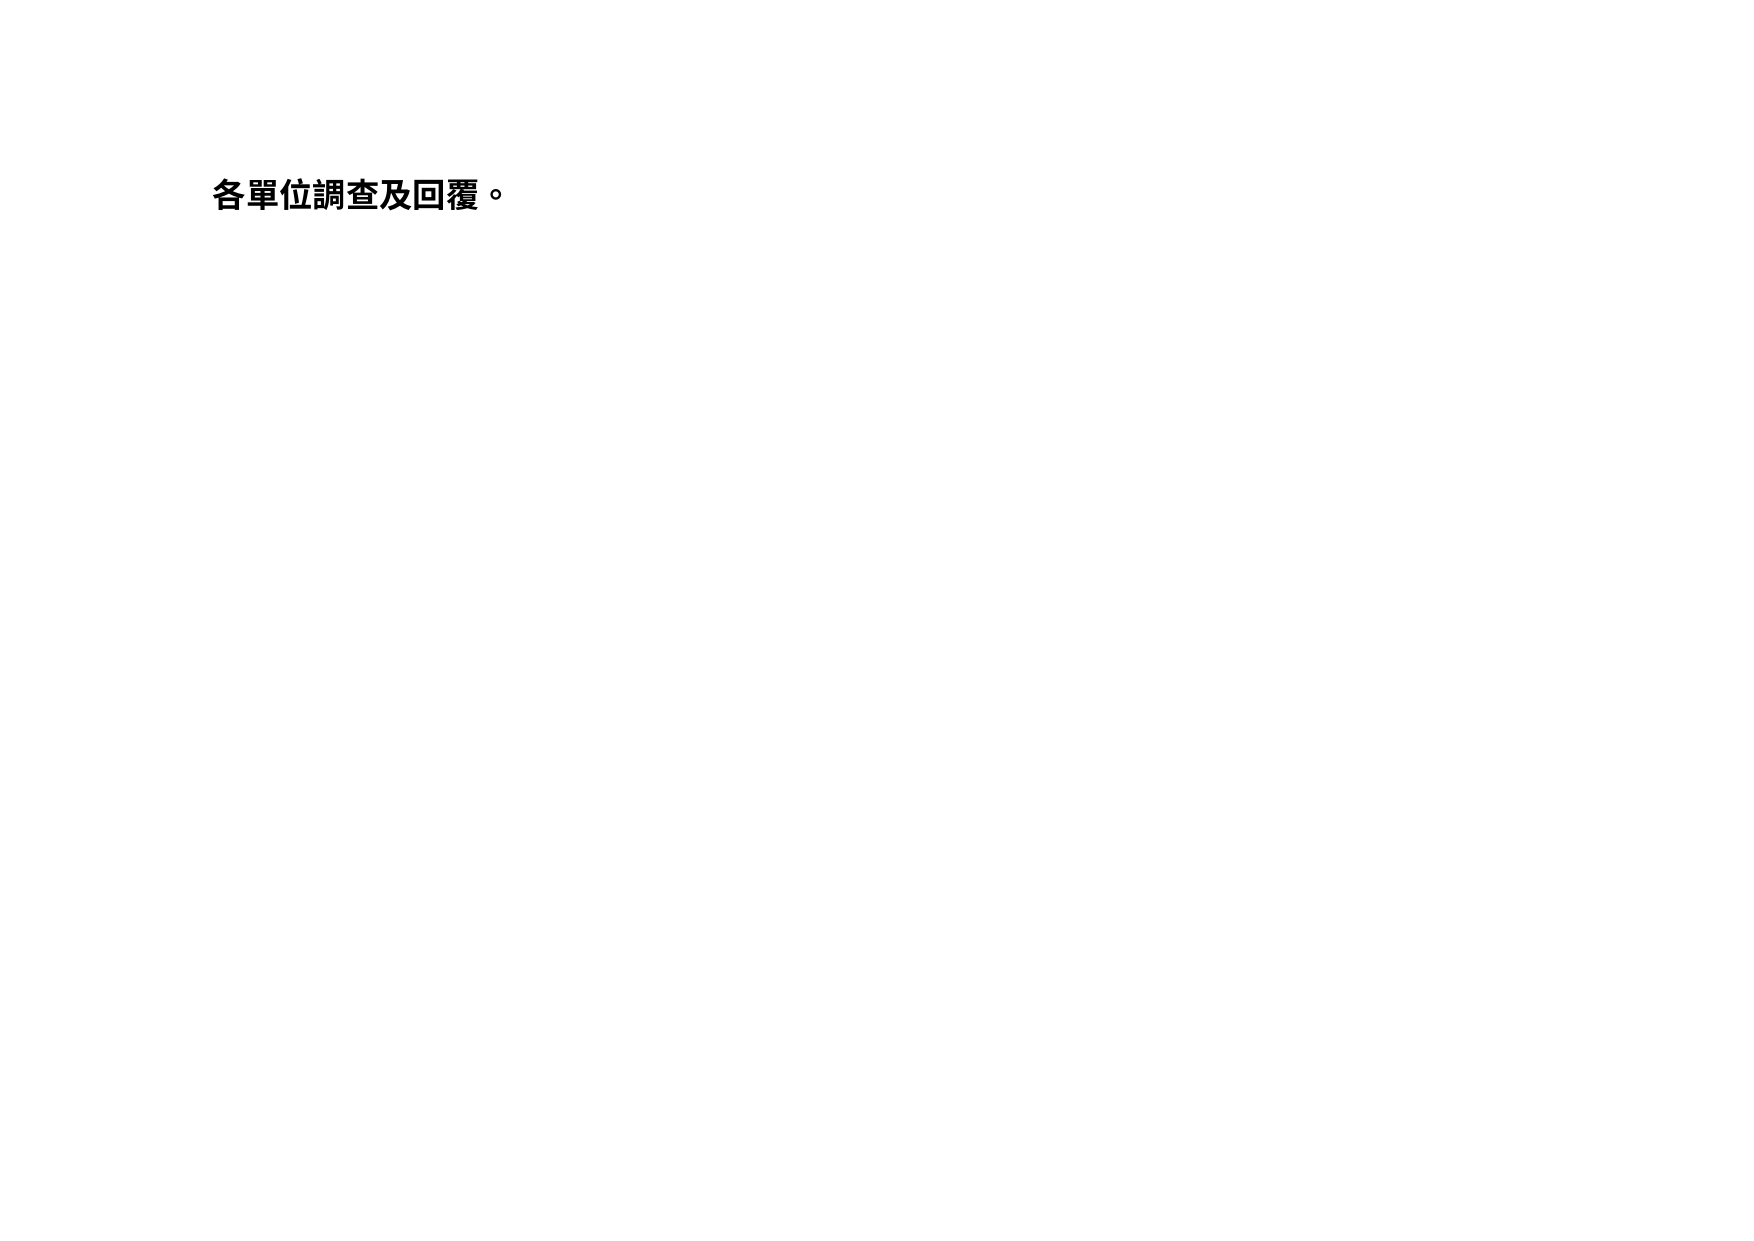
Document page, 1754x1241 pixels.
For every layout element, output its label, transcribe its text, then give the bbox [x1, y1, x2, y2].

text 各單位調查及回覆。 [150, 151, 1604, 214]
